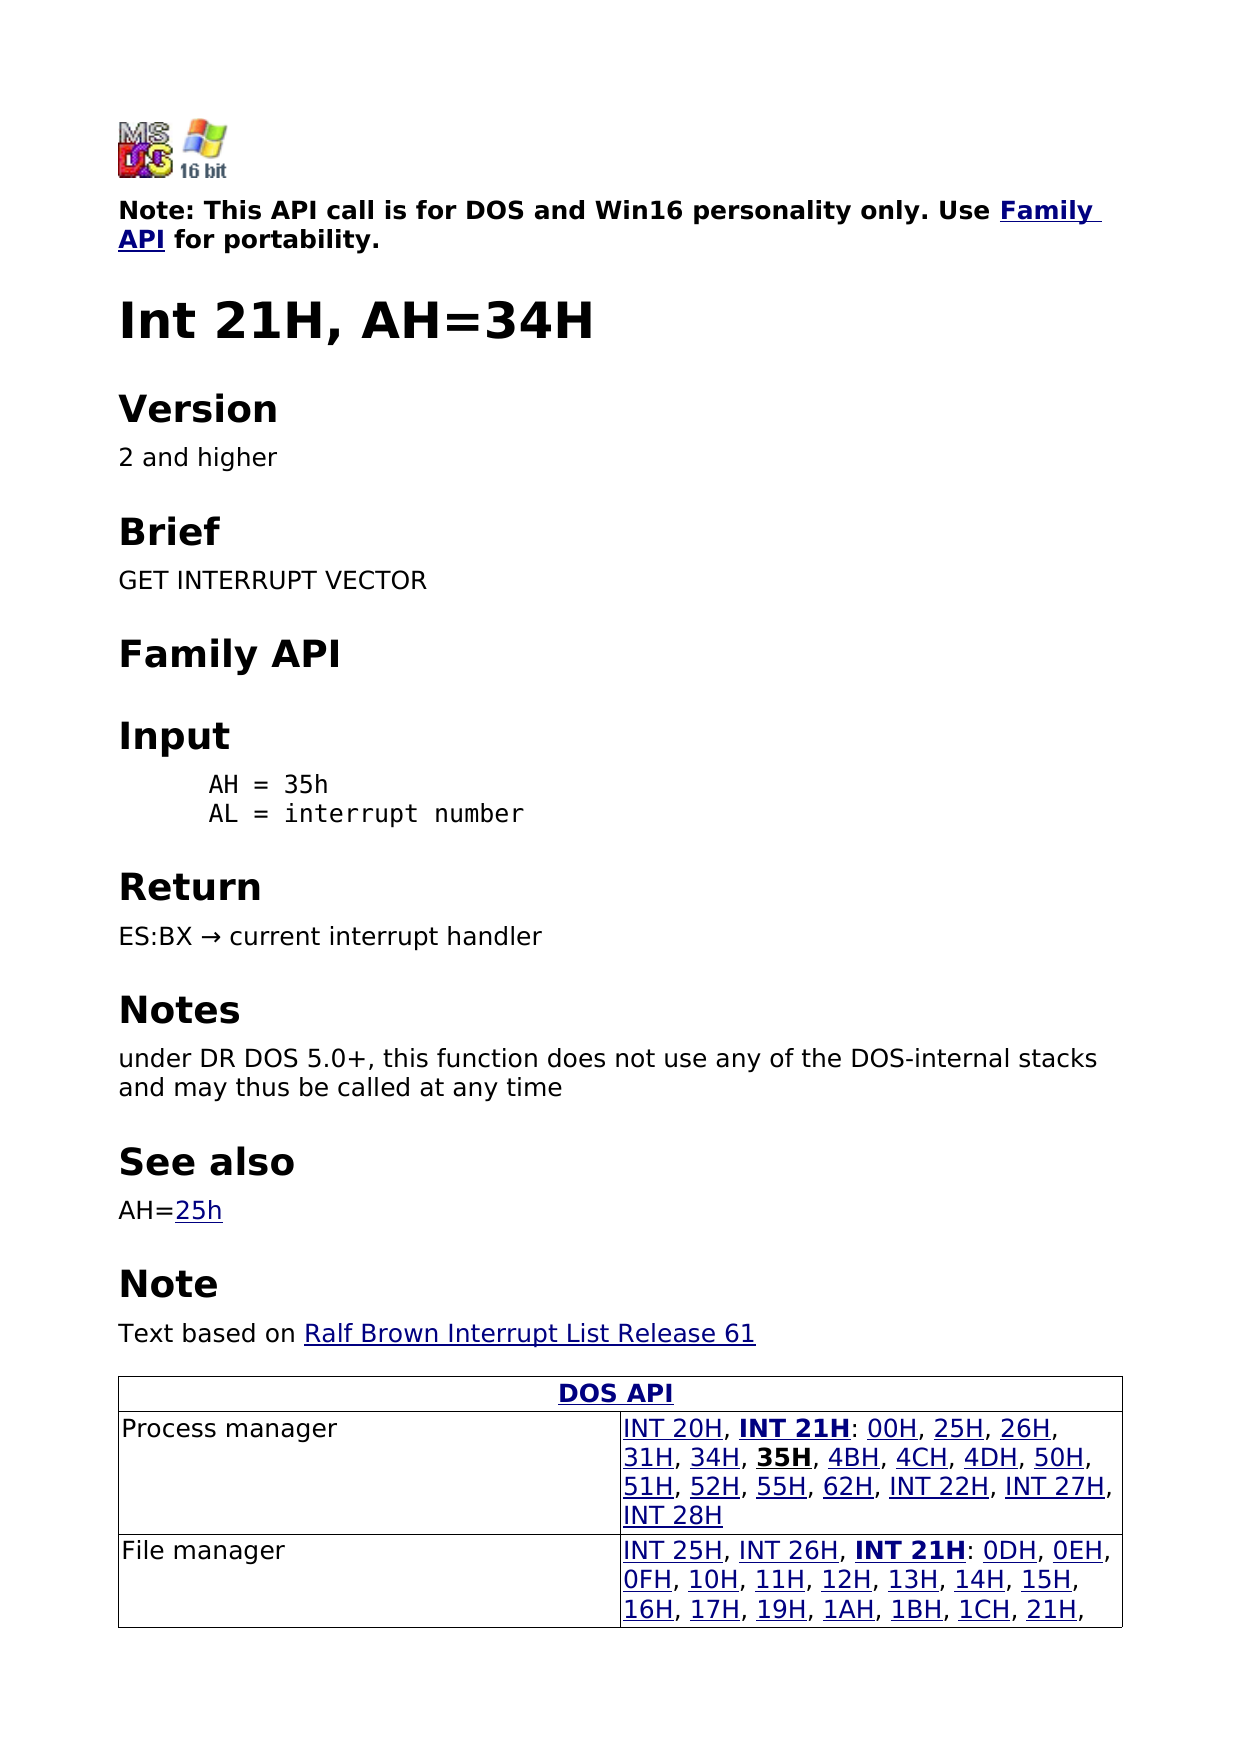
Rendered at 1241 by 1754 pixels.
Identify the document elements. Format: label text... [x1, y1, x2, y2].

subtitle Int 21H, AH=34H [118, 292, 1122, 350]
subtitle Note [118, 1263, 1122, 1307]
subtitle Input [118, 714, 1122, 758]
text ES:BX → current interrupt handler [118, 922, 1122, 951]
subtitle Return [118, 866, 1122, 909]
text Note: This API call is for DOS and Win16 personality only. Use Family API for portability. [118, 196, 1122, 254]
text under DR DOS 5.0+, this function does not use any of the DOS-internal stacks and may thus be called at any time [118, 1044, 1122, 1103]
table_cell INT 25H, INT 26H, INT 21H: 0DH, 0EH, 0FH, 10H, 11H, 12H, 13H, 14H, 15H, 16H, 17H, 19H, 1AH, 1BH, 1CH, 21H, [621, 1535, 1122, 1627]
text 2 and higher [118, 444, 1122, 473]
table_header DOS API [119, 1377, 1122, 1411]
subtitle Family API [118, 633, 1122, 677]
subtitle See also [118, 1140, 1122, 1184]
table_cell File manager [119, 1535, 620, 1627]
picture [118, 122, 173, 178]
text Text based on Ralf Brown Interrupt List Release 61 [118, 1319, 1122, 1348]
table_cell Process manager [119, 1412, 620, 1533]
subtitle Brief [118, 510, 1122, 554]
subtitle Version [118, 387, 1122, 431]
picture [180, 118, 228, 178]
subtitle Notes [118, 988, 1122, 1032]
text AH = 35h AL = interrupt number [118, 770, 1122, 829]
text AH=25h [118, 1196, 1122, 1226]
table_cell INT 20H, INT 21H: 00H, 25H, 26H, 31H, 34H, 35H, 4BH, 4CH, 4DH, 50H, 51H, 52H, 55H, 62H, INT 22H, INT 27H, INT 28H [621, 1412, 1122, 1533]
text GET INTERRUPT VECTOR [118, 566, 1122, 596]
